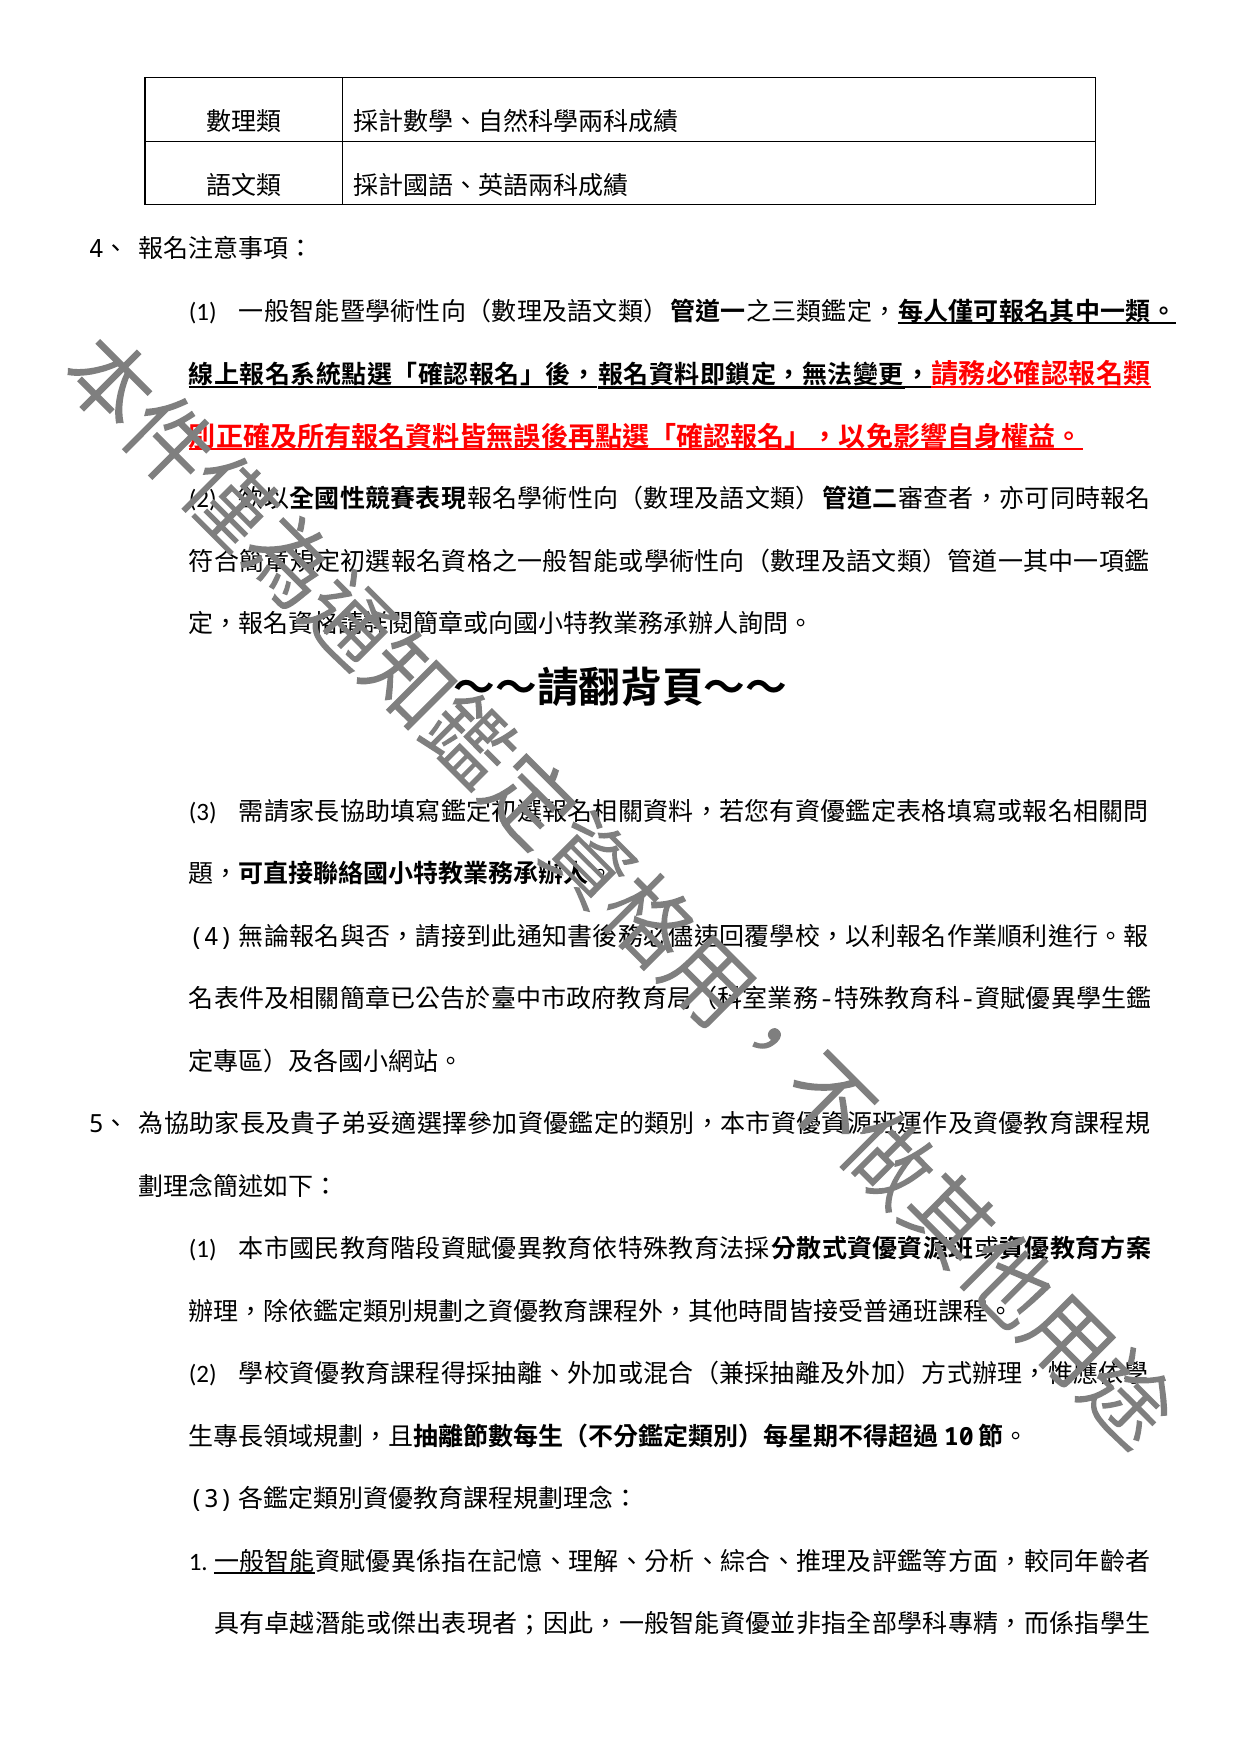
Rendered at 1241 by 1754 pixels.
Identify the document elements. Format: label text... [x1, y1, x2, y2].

list 無論報名與否，請接到此通知書後務必儘速回覆學校，以利報名作業順利進行。報名表件及相關簡章已公告於臺中市政府教育局（科室業務-特殊教育科-資賦優異學生鑑定專區）及各國小網站。 [189, 893, 1152, 1080]
table_cell 採計國語、英語兩科成績 [343, 142, 1095, 204]
list 需請家長協助填寫鑑定初選報名相關資料，若您有資優鑑定表格填寫或報名相關問題，可直接聯絡國小特教業務承辦人。 [189, 768, 1152, 893]
text ～～請翻背頁～～ [89, 643, 1152, 705]
list 一般智能資賦優異係指在記憶、理解、分析、綜合、推理及評鑑等方面，較同年齡者具有卓越潛能或傑出表現者；因此，一般智能資優並非指全部學科專精，而係指學生具備較佳之高層次思考能力，其資優教育課程規劃係以提升一般智能資優學生之記憶、理解、分析與綜合等能力為主軸，非以國文、英語、數學與自然等學科逕予界定。 [188, 1518, 1152, 1643]
table_cell 採計數學、自然科學兩科成績 [343, 78, 1095, 141]
table_cell 語文類 [146, 142, 342, 204]
list 欲以全國性競賽表現報名學術性向（數理及語文類）管道二審查者，亦可同時報名符合簡章規定初選報名資格之一般智能或學術性向（數理及語文類）管道一其中一項鑑定，報名資格請詳閱簡章或向國小特教業務承辦人詢問。 [189, 455, 1152, 643]
list 報名注意事項： [89, 205, 1152, 268]
list 本市國民教育階段資賦優異教育依特殊教育法採分散式資優資源班或資優教育方案辦理，除依鑑定類別規劃之資優教育課程外，其他時間皆接受普通班課程。 [189, 1205, 1152, 1330]
list 一般智能暨學術性向（數理及語文類）管道一之三類鑑定，每人僅可報名其中一類。線上報名系統點選「確認報名」後，報名資料即鎖定，無法變更，請務必確認報名類別正確及所有報名資料皆無誤後再點選「確認報名」，以免影響自身權益。 [189, 268, 1152, 455]
list 各鑑定類別資優教育課程規劃理念： [189, 1455, 1152, 1518]
list 為協助家長及貴子弟妥適選擇參加資優鑑定的類別，本市資優資源班運作及資優教育課程規劃理念簡述如下： [89, 1080, 1152, 1205]
table_cell 數理類 [146, 78, 342, 141]
list 學校資優教育課程得採抽離、外加或混合（兼採抽離及外加）方式辦理，惟應依學生專長領域規劃，且抽離節數每生（不分鑑定類別）每星期不得超過10節。 [189, 1330, 1152, 1455]
